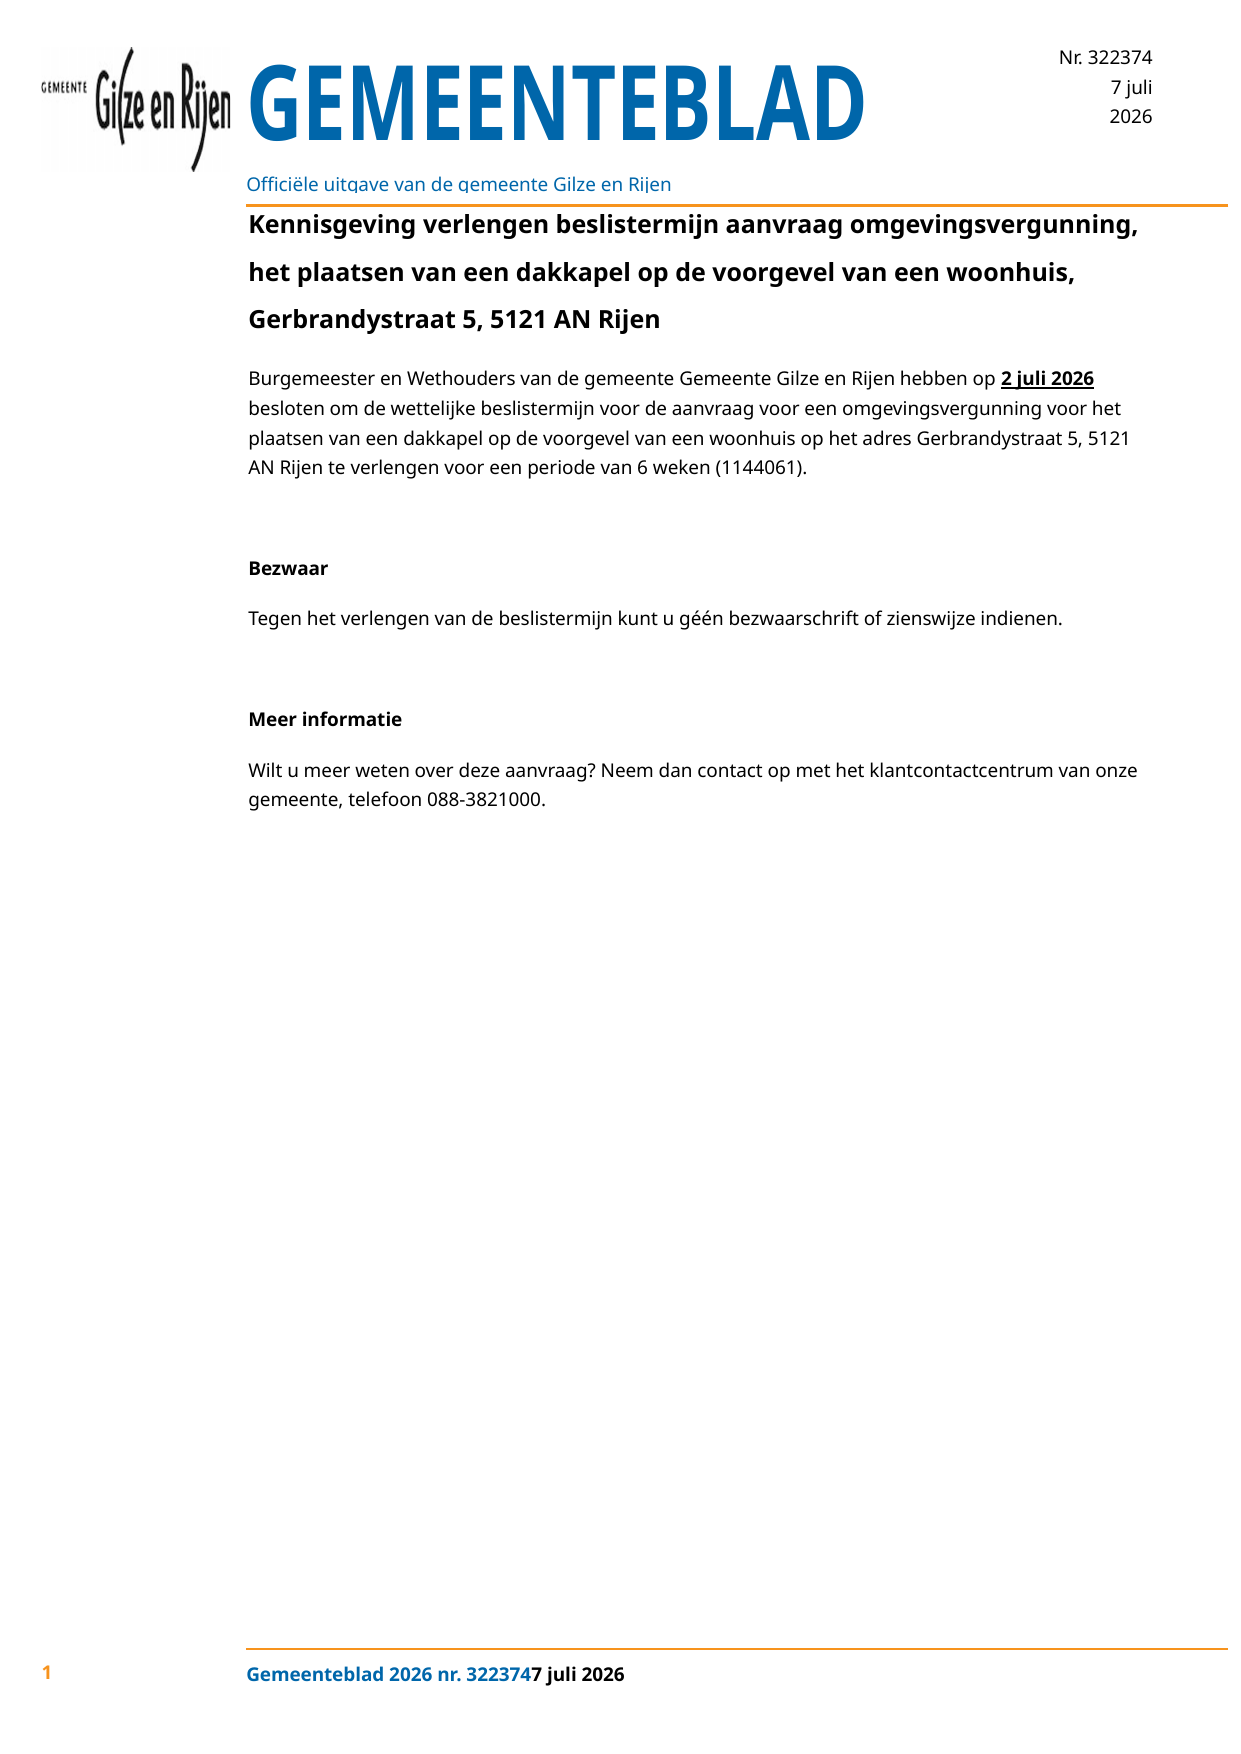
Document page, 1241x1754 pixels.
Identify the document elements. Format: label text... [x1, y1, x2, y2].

text Bezwaar [248, 555, 1152, 581]
text Tegen het verlengen van de beslistermijn kunt u géén bezwaarschrift of zienswijze indienen. [248, 606, 1152, 631]
text Wilt u meer weten over deze aanvraag? Neem dan contact op met het klantcontactcentrum van onze gemeente, telefoon 088-3821000. [248, 757, 1152, 812]
text Meer informatie [248, 706, 1152, 732]
text Burgemeester en Wethouders van de gemeente Gemeente Gilze en Rijen hebben op 2 juli 2026 besloten om de wettelijke beslistermijn voor de aanvraag voor een omgevingsvergunning voor het plaatsen van een dakkapel op de voorgevel van een woonhuis op het adres Gerbrandystraat 5, 5121 AN Rijen te verlengen voor een periode van 6 weken (1144061). [248, 366, 1152, 480]
text Kennisgeving verlengen beslistermijn aanvraag omgevingsvergunning, het plaatsen van een dakkapel op de voorgevel van een woonhuis, Gerbrandystraat 5, 5121 AN Rijen [248, 207, 1152, 336]
picture [41, 47, 231, 172]
